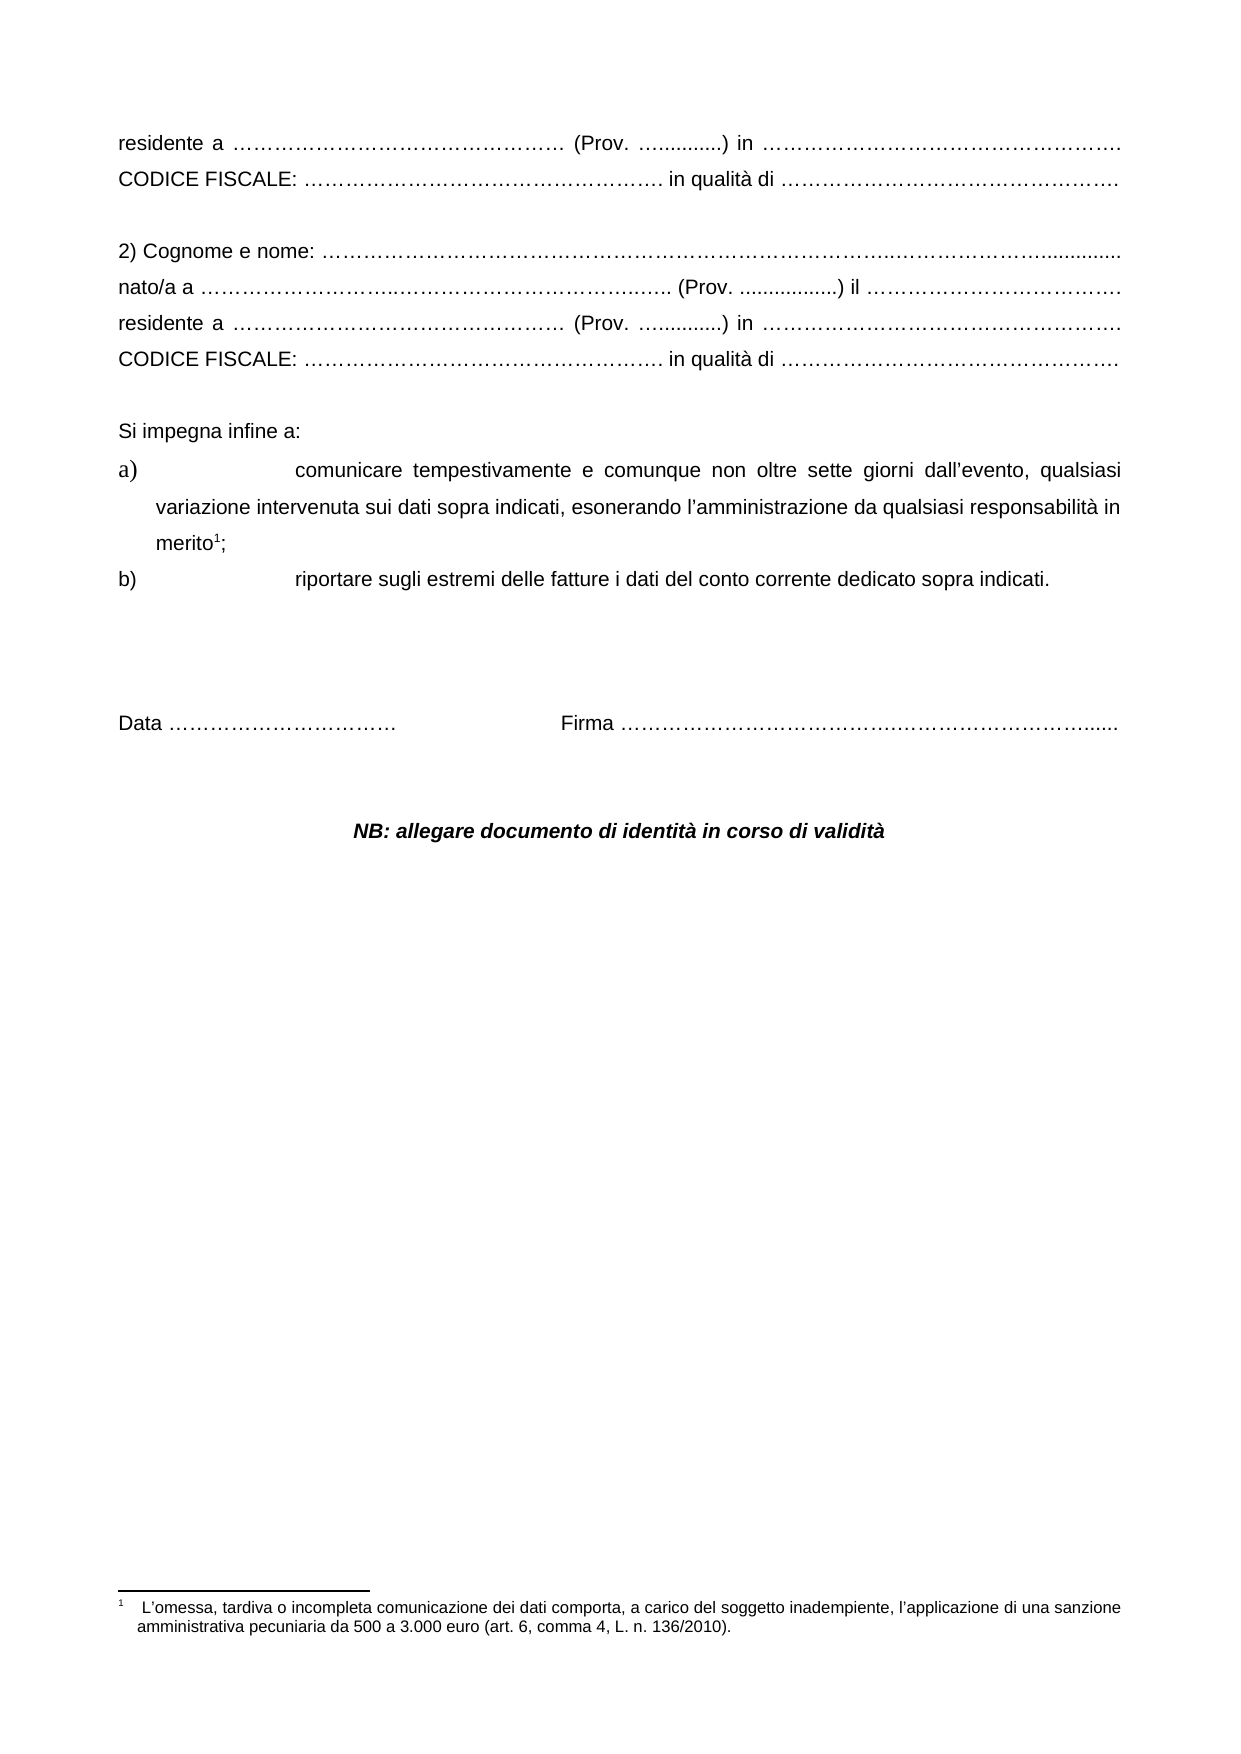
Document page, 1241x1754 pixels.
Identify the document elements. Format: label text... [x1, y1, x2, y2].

text Data …………………………… Firma ………………………………….………………………...... [118, 711, 1122, 735]
text residente a ………………………………………… (Prov. …...........) in ……………………………………………. CODICE FISCALE: ……………………………………………. in qualità di …………………………………………. [118, 131, 1122, 191]
text 2) Cognome e nome: ………………………………………………………………………..………………….............. nato/a a ………………………..……………………………..….. (Prov. .................) il ………………………………. residente a ………………………………………… (Prov. …...........) in ……………………………………………. CODICE FISCALE: ……………………………………………. in qualità di …………………………………………. [118, 239, 1122, 371]
list comunicare tempestivamente e comunque non oltre sette giorni dall’evento, qualsiasi variazione intervenuta sui dati sopra indicati, esonerando l’amministrazione da qualsiasi responsabilità in merito; [118, 454, 1122, 555]
list L’omessa, tardiva o incompleta comunicazione dei dati comporta, a carico del soggetto inadempiente, l’applicazione di una sanzione amministrativa pecuniaria da 500 a 3.000 euro (art. 6, comma 4, L. n. 136/2010). [118, 1597, 1122, 1636]
list riportare sugli estremi delle fatture i dati del conto corrente dedicato sopra indicati. [118, 567, 1122, 591]
subtitle NB: allegare documento di identità in corso di validità [118, 819, 1122, 843]
text Si impegna infine a: [118, 418, 1122, 442]
